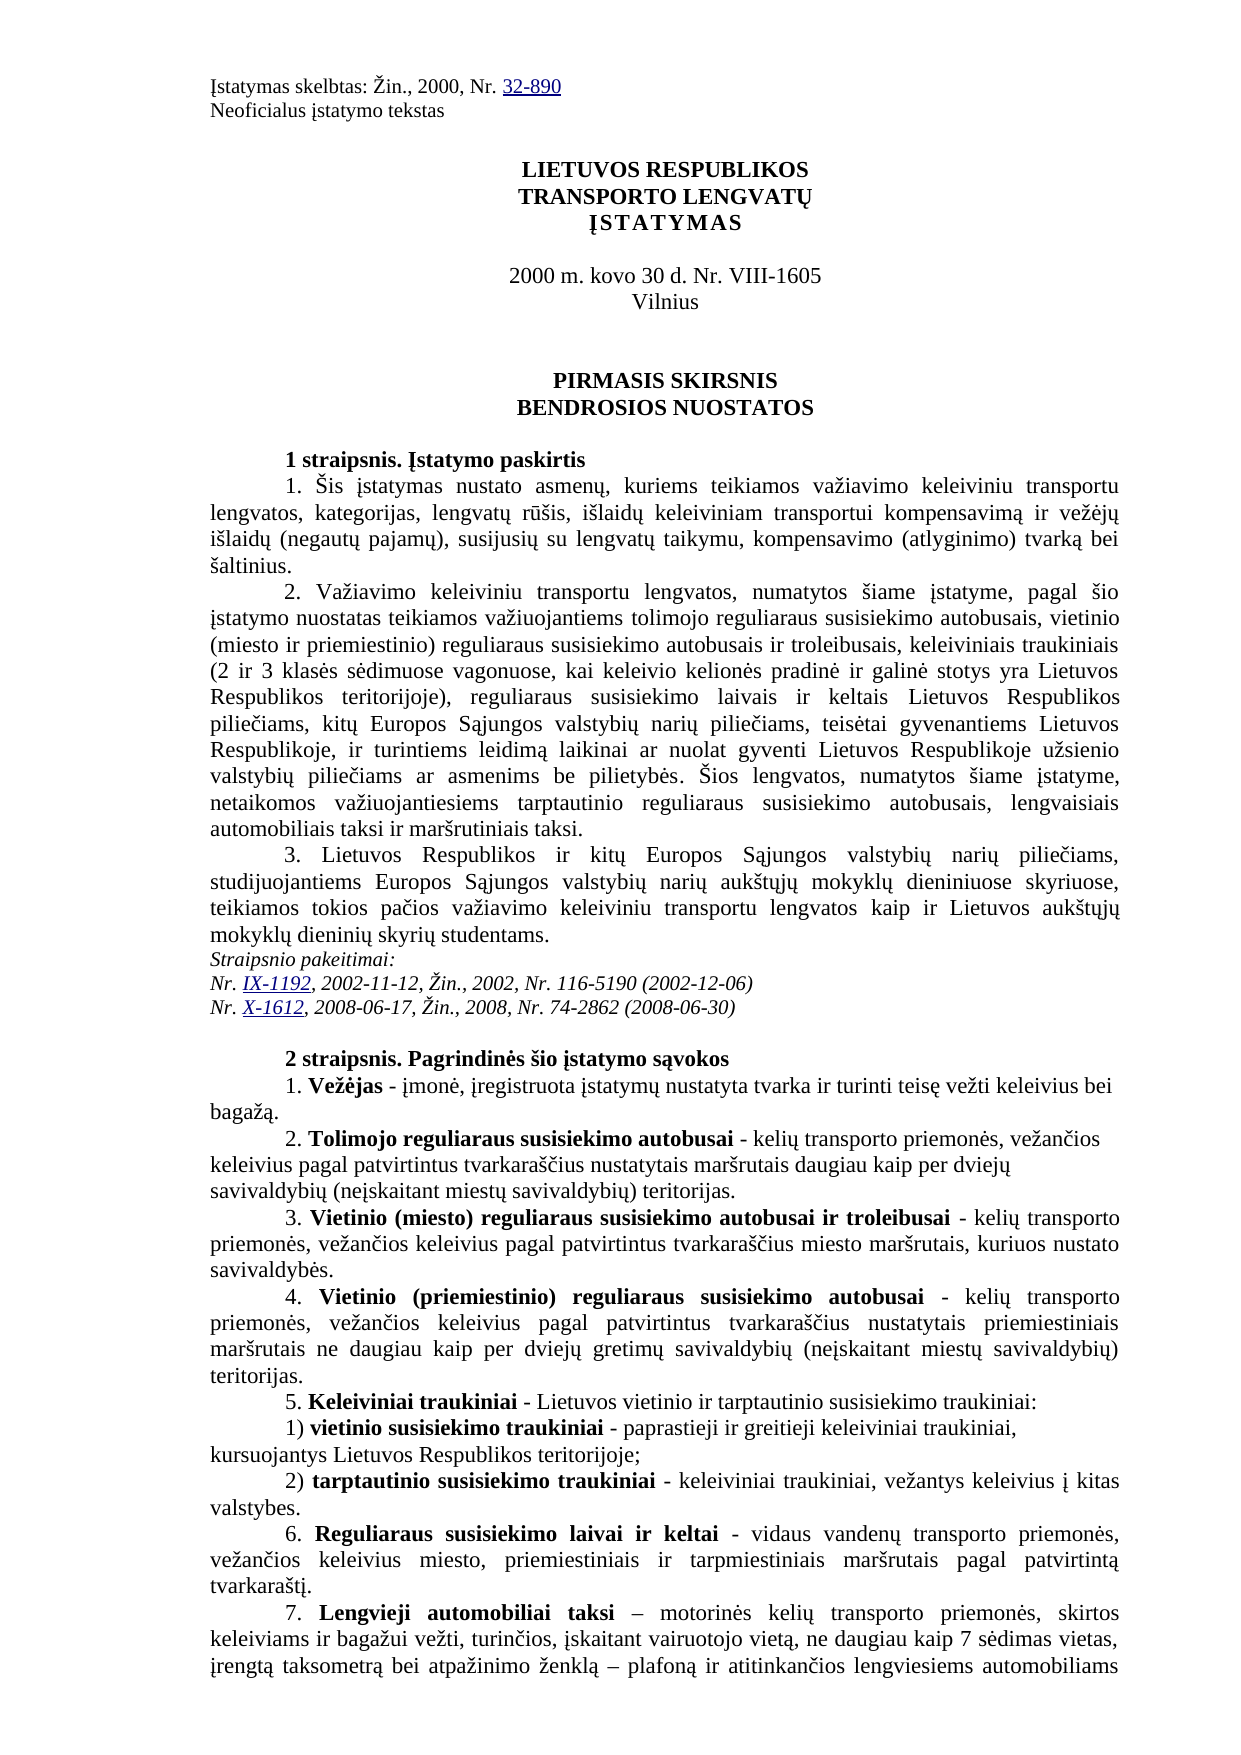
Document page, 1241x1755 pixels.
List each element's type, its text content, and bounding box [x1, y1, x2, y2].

text Neoficialus įstatymo tekstas [210, 98, 1120, 122]
text 6. Reguliaraus susisiekimo laivai ir keltai - vidaus vandenų transporto priemonės, vežančios keleivius miesto, priemiestiniais ir tarpmiestiniais maršrutais pagal patvirtintą tvarkaraštį. [210, 1520, 1120, 1599]
text 2000 m. kovo 30 d. Nr. VIII-1605 Vilnius [210, 262, 1120, 314]
subtitle BENDROSIOS NUOSTATOS [210, 393, 1120, 420]
text 1. Vežėjas - įmonė, įregistruota įstatymų nustatyta tvarka ir turinti teisę vežti keleivius bei bagažą. [210, 1072, 1120, 1124]
text 2. Važiavimo keleiviniu transportu lengvatos, numatytos šiame įstatyme, pagal šio įstatymo nuostatas teikiamos važiuojantiems tolimojo reguliaraus susisiekimo autobusais, vietinio (miesto ir priemiestinio) reguliaraus susisiekimo autobusais ir troleibusais, keleiviniais traukiniais (2 ir 3 klasės sėdimuose vagonuose, kai keleivio kelionės pradinė ir galinė stotys yra Lietuvos Respublikos teritorijoje), reguliaraus susisiekimo laivais ir keltais Lietuvos Respublikos piliečiams, kitų Europos Sąjungos valstybių narių piliečiams, teisėtai gyvenantiems Lietuvos Respublikoje, ir turintiems leidimą laikinai ar nuolat gyventi Lietuvos Respublikoje užsienio valstybių piliečiams ar asmenims be pilietybės. Šios lengvatos, numatytos šiame įstatyme, netaikomos važiuojantiesiems tarptautinio reguliaraus susisiekimo autobusais, lengvaisiais automobiliais taksi ir maršrutiniais taksi. [210, 578, 1120, 842]
text 7. Lengvieji automobiliai taksi – motorinės kelių transporto priemonės, skirtos keleiviams ir bagažui vežti, turinčios, įskaitant vairuotojo vietą, ne daugiau kaip 7 sėdimas vietas, įrengtą taksometrą bei atpažinimo ženklą – plafoną ir atitinkančios lengviesiems automobiliams [210, 1599, 1120, 1678]
text 4. Vietinio (priemiestinio) reguliaraus susisiekimo autobusai - kelių transporto priemonės, vežančios keleivius pagal patvirtintus tvarkaraščius nustatytais priemiestiniais maršrutais ne daugiau kaip per dviejų gretimų savivaldybių (neįskaitant miestų savivaldybių) teritorijas. [210, 1283, 1120, 1388]
text 1) vietinio susisiekimo traukiniai - paprastieji ir greitieji keleiviniai traukiniai, kursuojantys Lietuvos Respublikos teritorijoje; [210, 1414, 1120, 1467]
text Įstatymas skelbtas: Žin., 2000, Nr. 32-890 [210, 73, 1120, 98]
subtitle PIRMASIS SKIRSNIS [210, 367, 1120, 393]
text 2) tarptautinio susisiekimo traukiniai - keleiviniai traukiniai, vežantys keleivius į kitas valstybes. [210, 1467, 1120, 1520]
text 1. Šis įstatymas nustato asmenų, kuriems teikiamos važiavimo keleiviniu transportu lengvatos, kategorijas, lengvatų rūšis, išlaidų keleiviniam transportui kompensavimą ir vežėjų išlaidų (negautų pajamų), susijusių su lengvatų taikymu, kompensavimo (atlyginimo) tvarką bei šaltinius. [210, 473, 1120, 578]
text 2. Tolimojo reguliaraus susisiekimo autobusai - kelių transporto priemonės, vežančios keleivius pagal patvirtintus tvarkaraščius nustatytais maršrutais daugiau kaip per dviejų savivaldybių (neįskaitant miestų savivaldybių) teritorijas. [210, 1124, 1120, 1204]
text Straipsnio pakeitimai: [210, 947, 1120, 971]
text Nr. IX-1192, 2002-11-12, Žin., 2002, Nr. 116-5190 (2002-12-06) [210, 971, 1120, 995]
text 5. Keleiviniai traukiniai - Lietuvos vietinio ir tarptautinio susisiekimo traukiniai: [210, 1388, 1120, 1414]
text 2 straipsnis. Pagrindinės šio įstatymo sąvokos [210, 1046, 1120, 1072]
text 1 straipsnis. Įstatymo paskirtis [210, 446, 1120, 473]
text ĮSTATYMAS [210, 209, 1120, 235]
text 3. Lietuvos Respublikos ir kitų Europos Sąjungos valstybių narių piliečiams, studijuojantiems Europos Sąjungos valstybių narių aukštųjų mokyklų dieniniuose skyriuose, teikiamos tokios pačios važiavimo keleiviniu transportu lengvatos kaip ir Lietuvos aukštųjų mokyklų dieninių skyrių studentams. [210, 842, 1120, 947]
text LIETUVOS RESPUBLIKOS [210, 156, 1120, 183]
text Nr. X-1612, 2008-06-17, Žin., 2008, Nr. 74-2862 (2008-06-30) [210, 995, 1120, 1019]
text TRANSPORTO LENGVATŲ [210, 183, 1120, 209]
text 3. Vietinio (miesto) reguliaraus susisiekimo autobusai ir troleibusai - kelių transporto priemonės, vežančios keleivius pagal patvirtintus tvarkaraščius miesto maršrutais, kuriuos nustato savivaldybės. [210, 1204, 1120, 1283]
